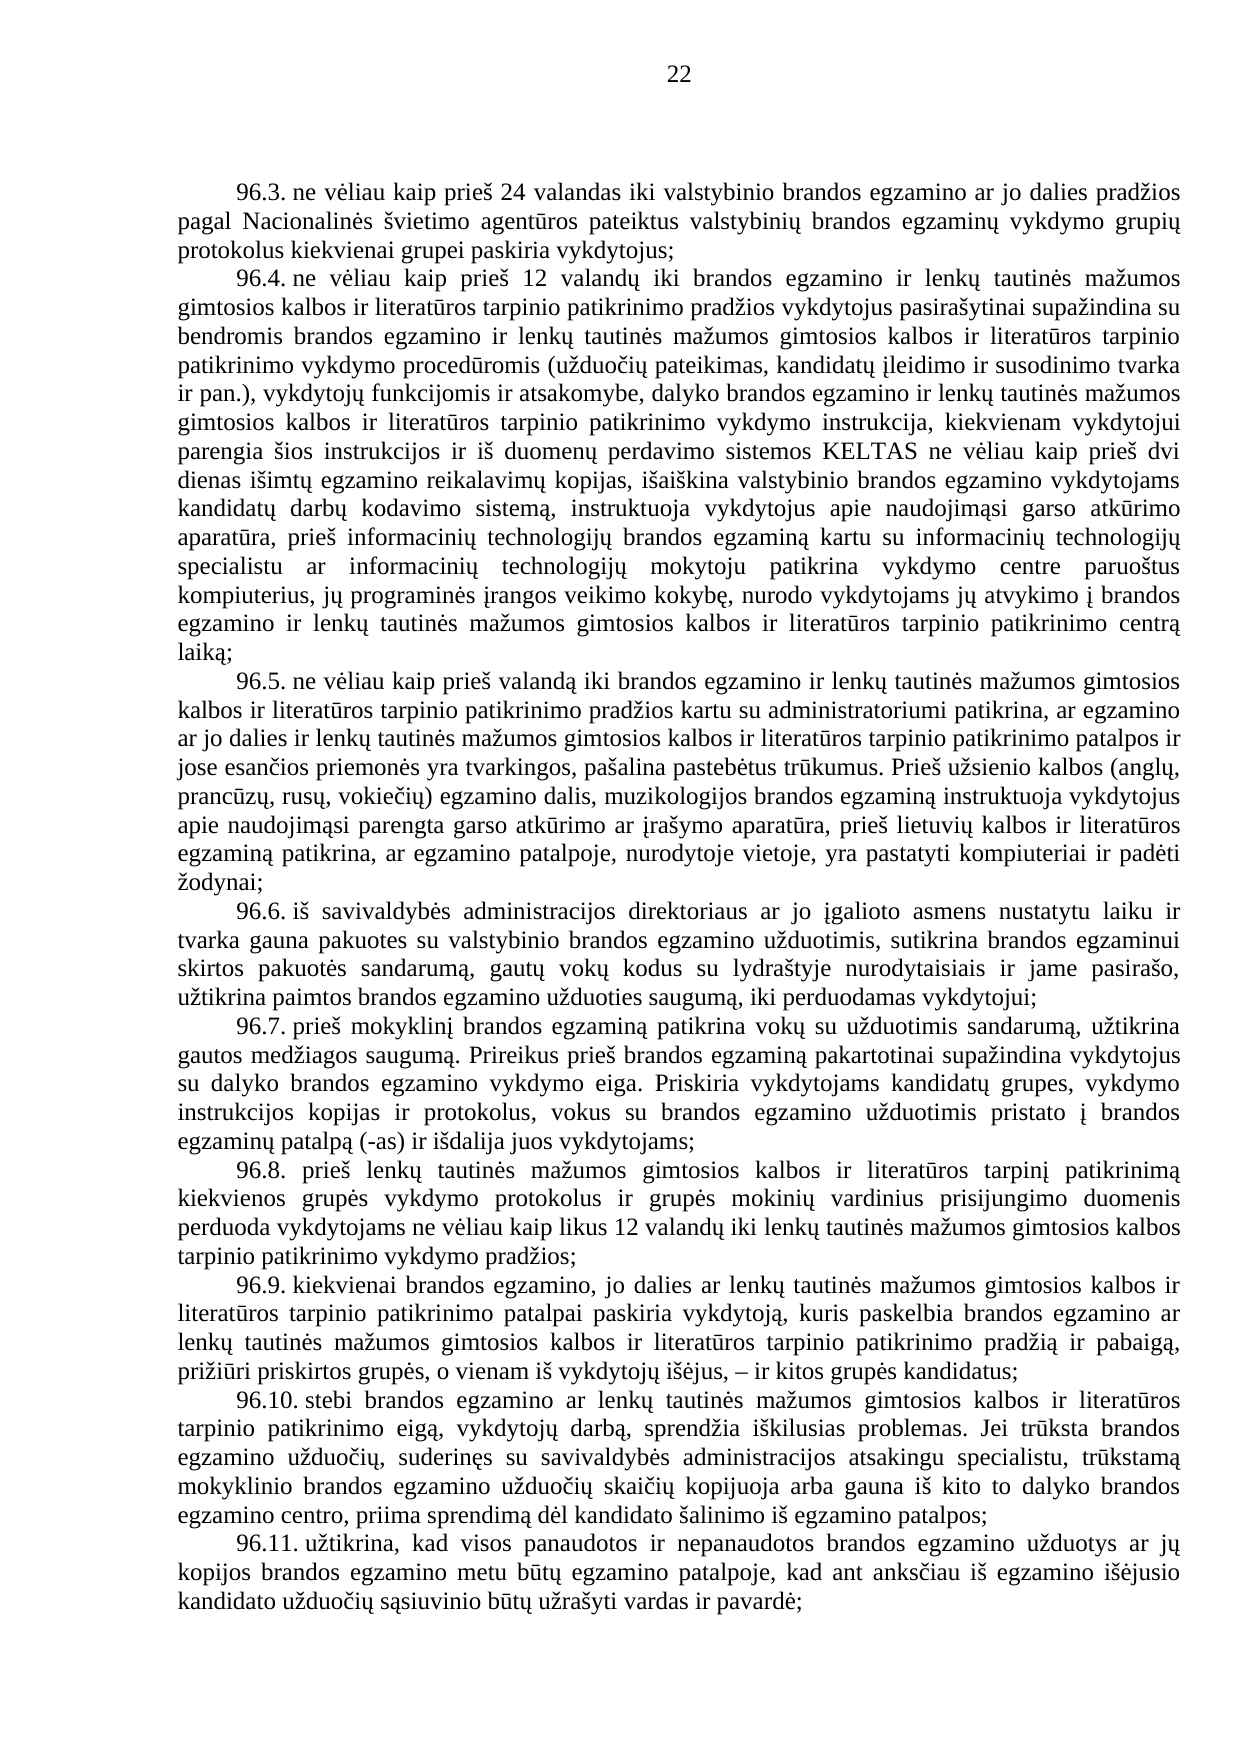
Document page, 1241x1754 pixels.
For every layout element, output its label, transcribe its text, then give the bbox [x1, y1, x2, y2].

text 96.7. prieš mokyklinį brandos egzaminą patikrina vokų su užduotimis sandarumą, užtikrina gautos medžiagos saugumą. Prireikus prieš brandos egzaminą pakartotinai supažindina vykdytojus su dalyko brandos egzamino vykdymo eiga. Priskiria vykdytojams kandidatų grupes, vykdymo instrukcijos kopijas ir protokolus, vokus su brandos egzamino užduotimis pristato į brandos egzaminų patalpą (-as) ir išdalija juos vykdytojams; [177, 1011, 1181, 1155]
subtitle 96.10. stebi brandos egzamino ar lenkų tautinės mažumos gimtosios kalbos ir literatūros tarpinio patikrinimo eigą, vykdytojų darbą, sprendžia iškilusias problemas. Jei trūksta brandos egzamino užduočių, suderinęs su savivaldybės administracijos atsakingu specialistu, trūkstamą mokyklinio brandos egzamino užduočių skaičių kopijuoja arba gauna iš kito to dalyko brandos egzamino centro, priima sprendimą dėl kandidato šalinimo iš egzamino patalpos; [177, 1385, 1181, 1528]
text 96.8. prieš lenkų tautinės mažumos gimtosios kalbos ir literatūros tarpinį patikrinimą kiekvienos grupės vykdymo protokolus ir grupės mokinių vardinius prisijungimo duomenis perduoda vykdytojams ne vėliau kaip likus 12 valandų iki lenkų tautinės mažumos gimtosios kalbos tarpinio patikrinimo vykdymo pradžios; [177, 1155, 1181, 1270]
text 96.4. ne vėliau kaip prieš 12 valandų iki brandos egzamino ir lenkų tautinės mažumos gimtosios kalbos ir literatūros tarpinio patikrinimo pradžios vykdytojus pasirašytinai supažindina su bendromis brandos egzamino ir lenkų tautinės mažumos gimtosios kalbos ir literatūros tarpinio patikrinimo vykdymo procedūromis (užduočių pateikimas, kandidatų įleidimo ir susodinimo tvarka ir pan.), vykdytojų funkcijomis ir atsakomybe, dalyko brandos egzamino ir lenkų tautinės mažumos gimtosios kalbos ir literatūros tarpinio patikrinimo vykdymo instrukcija, kiekvienam vykdytojui parengia šios instrukcijos ir iš duomenų perdavimo sistemos KELTAS ne vėliau kaip prieš dvi dienas išimtų egzamino reikalavimų kopijas, išaiškina valstybinio brandos egzamino vykdytojams kandidatų darbų kodavimo sistemą, instruktuoja vykdytojus apie naudojimąsi garso atkūrimo aparatūra, prieš informacinių technologijų brandos egzaminą kartu su informacinių technologijų specialistu ar informacinių technologijų mokytoju patikrina vykdymo centre paruoštus kompiuterius, jų programinės įrangos veikimo kokybę, nurodo vykdytojams jų atvykimo į brandos egzamino ir lenkų tautinės mažumos gimtosios kalbos ir literatūros tarpinio patikrinimo centrą laiką; [177, 263, 1181, 666]
text 96.5. ne vėliau kaip prieš valandą iki brandos egzamino ir lenkų tautinės mažumos gimtosios kalbos ir literatūros tarpinio patikrinimo pradžios kartu su administratoriumi patikrina, ar egzamino ar jo dalies ir lenkų tautinės mažumos gimtosios kalbos ir literatūros tarpinio patikrinimo patalpos ir jose esančios priemonės yra tvarkingos, pašalina pastebėtus trūkumus. Prieš užsienio kalbos (anglų, prancūzų, rusų, vokiečių) egzamino dalis, muzikologijos brandos egzaminą instruktuoja vykdytojus apie naudojimąsi parengta garso atkūrimo ar įrašymo aparatūra, prieš lietuvių kalbos ir literatūros egzaminą patikrina, ar egzamino patalpoje, nurodytoje vietoje, yra pastatyti kompiuteriai ir padėti žodynai; [177, 666, 1181, 896]
text 96.3. ne vėliau kaip prieš 24 valandas iki valstybinio brandos egzamino ar jo dalies pradžios pagal Nacionalinės švietimo agentūros pateiktus valstybinių brandos egzaminų vykdymo grupių protokolus kiekvienai grupei paskiria vykdytojus; [177, 177, 1181, 263]
subtitle 96.6. iš savivaldybės administracijos direktoriaus ar jo įgalioto asmens nustatytu laiku ir tvarka gauna pakuotes su valstybinio brandos egzamino užduotimis, sutikrina brandos egzaminui skirtos pakuotės sandarumą, gautų vokų kodus su lydraštyje nurodytaisiais ir jame pasirašo, užtikrina paimtos brandos egzamino užduoties saugumą, iki perduodamas vykdytojui; [177, 896, 1181, 1011]
text 96.9. kiekvienai brandos egzamino, jo dalies ar lenkų tautinės mažumos gimtosios kalbos ir literatūros tarpinio patikrinimo patalpai paskiria vykdytoją, kuris paskelbia brandos egzamino ar lenkų tautinės mažumos gimtosios kalbos ir literatūros tarpinio patikrinimo pradžią ir pabaigą, prižiūri priskirtos grupės, o vienam iš vykdytojų išėjus, – ir kitos grupės kandidatus; [177, 1270, 1181, 1385]
text 96.11. užtikrina, kad visos panaudotos ir nepanaudotos brandos egzamino užduotys ar jų kopijos brandos egzamino metu būtų egzamino patalpoje, kad ant anksčiau iš egzamino išėjusio kandidato užduočių sąsiuvinio būtų užrašyti vardas ir pavardė; [177, 1528, 1181, 1615]
